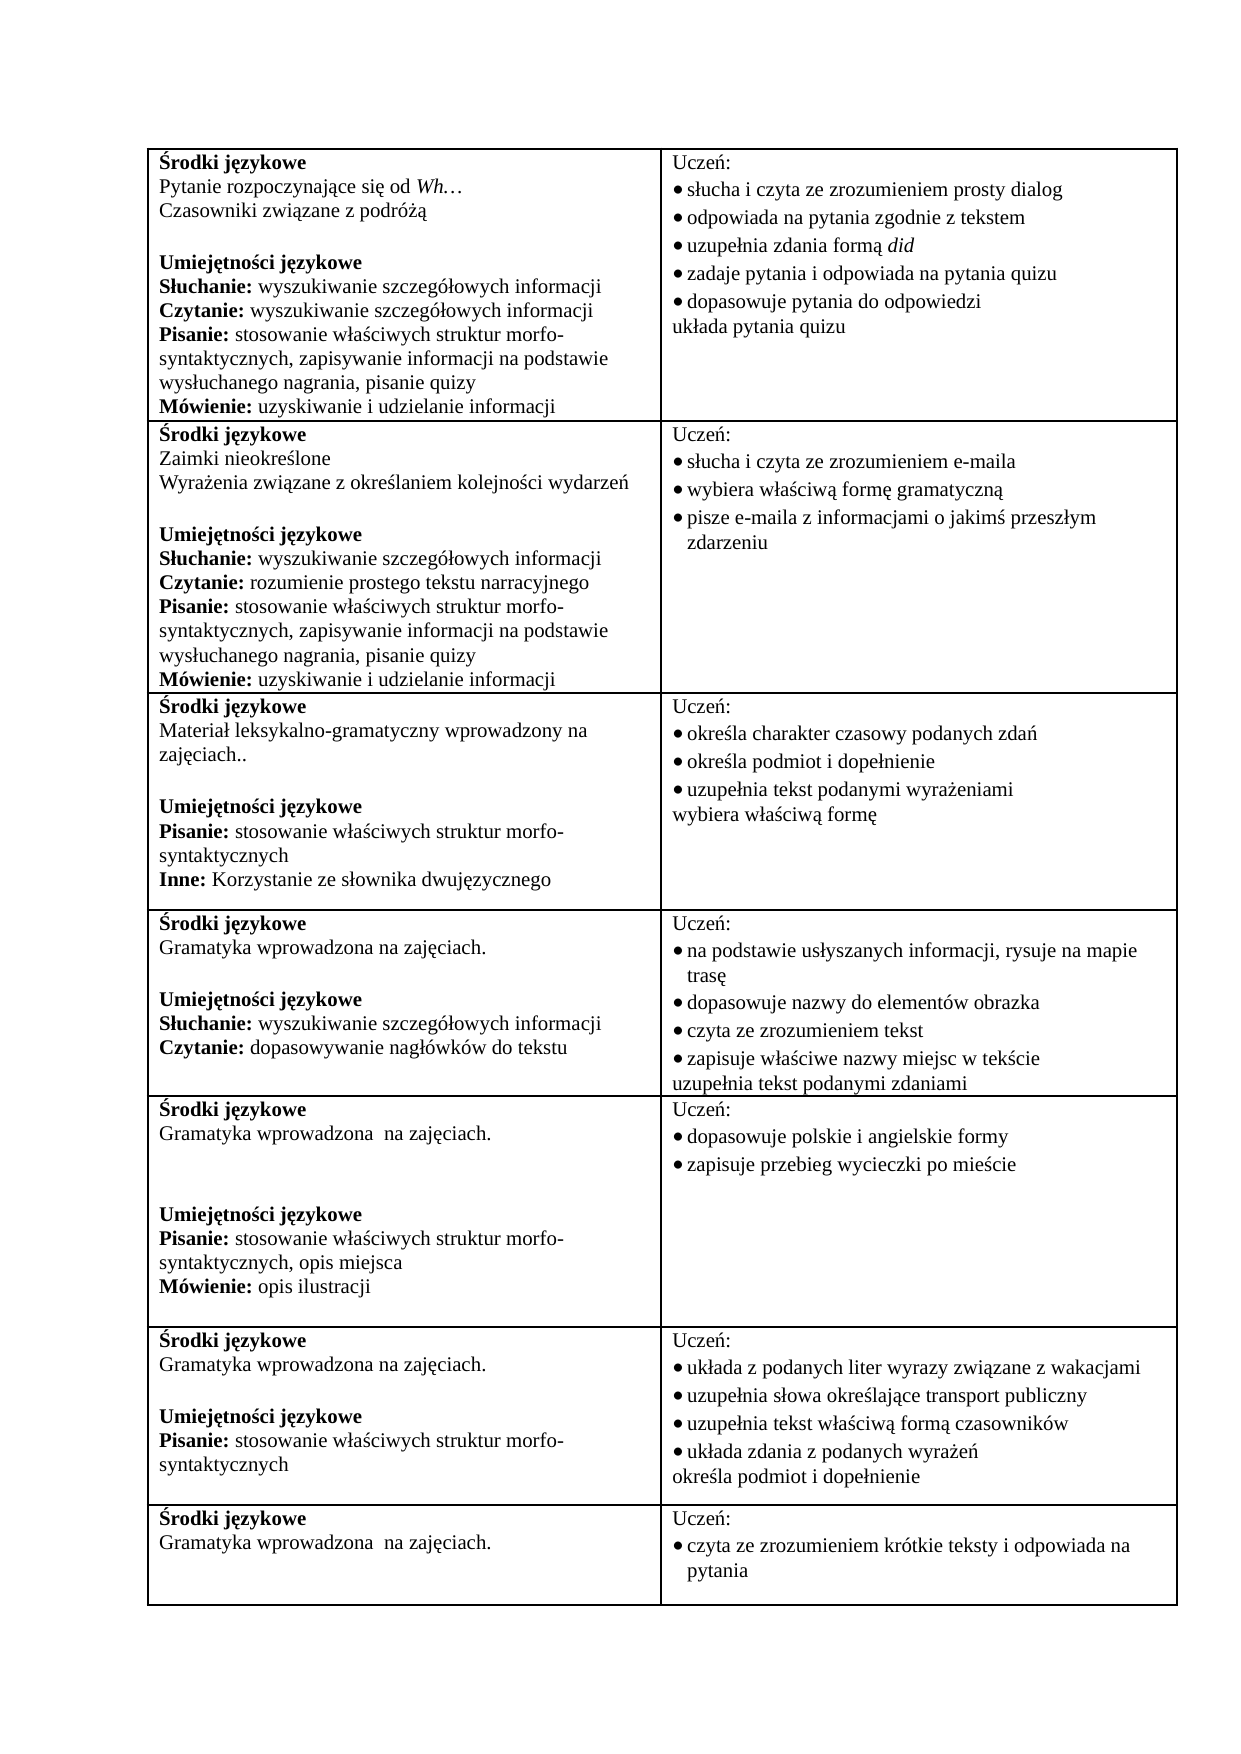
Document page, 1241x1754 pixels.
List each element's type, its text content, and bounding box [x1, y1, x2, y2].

table_cell Środki językowe Gramatyka wprowadzona na zajęciach. Umiejętności językowe Pisanie: stosowanie właściwych struktur morfo-syntaktycznych [149, 1328, 660, 1504]
table_cell Środki językowe Gramatyka wprowadzona na zajęciach. Umiejętności językowe Pisanie: stosowanie właściwych struktur morfo-syntaktycznych, opis miejsca Mówienie: opis ilustracji [149, 1097, 660, 1326]
table_cell Środki językowe Zaimki nieokreślone Wyrażenia związane z określaniem kolejności wydarzeń Umiejętności językowe Słuchanie: wyszukiwanie szczegółowych informacji Czytanie: rozumienie prostego tekstu narracyjnego Pisanie: stosowanie właściwych struktur morfo-syntaktycznych, zapisywanie informacji na podstawie wysłuchanego nagrania, pisanie quizy Mówienie: uzyskiwanie i udzielanie informacji [149, 422, 660, 692]
table_cell Uczeń: układa z podanych liter wyrazy związane z wakacjami uzupełnia słowa określające transport publiczny uzupełnia tekst właściwą formą czasowników układa zdania z podanych wyrażeń określa podmiot i dopełnienie [662, 1328, 1176, 1504]
table_cell Środki językowe Gramatyka wprowadzona na zajęciach. [149, 1506, 660, 1604]
table_cell Uczeń: słucha i czyta ze zrozumieniem e-maila wybiera właściwą formę gramatyczną pisze e-maila z informacjami o jakimś przeszłym zdarzeniu [662, 422, 1176, 692]
table_cell Środki językowe Materiał leksykalno-gramatyczny wprowadzony na zajęciach.. Umiejętności językowe Pisanie: stosowanie właściwych struktur morfo-syntaktycznych Inne: Korzystanie ze słownika dwujęzycznego [149, 694, 660, 909]
table_cell Środki językowe Pytanie rozpoczynające się od Wh… Czasowniki związane z podróżą Umiejętności językowe Słuchanie: wyszukiwanie szczegółowych informacji Czytanie: wyszukiwanie szczegółowych informacji Pisanie: stosowanie właściwych struktur morfo-syntaktycznych, zapisywanie informacji na podstawie wysłuchanego nagrania, pisanie quizy Mówienie: uzyskiwanie i udzielanie informacji [149, 150, 660, 420]
table_cell Uczeń: określa charakter czasowy podanych zdań określa podmiot i dopełnienie uzupełnia tekst podanymi wyrażeniami wybiera właściwą formę [662, 694, 1176, 909]
table_cell Uczeń: na podstawie usłyszanych informacji, rysuje na mapie trasę dopasowuje nazwy do elementów obrazka czyta ze zrozumieniem tekst zapisuje właściwe nazwy miejsc w tekście uzupełnia tekst podanymi zdaniami [662, 911, 1176, 1095]
table_cell Uczeń: słucha i czyta ze zrozumieniem prosty dialog odpowiada na pytania zgodnie z tekstem uzupełnia zdania formą did zadaje pytania i odpowiada na pytania quizu dopasowuje pytania do odpowiedzi układa pytania quizu [662, 150, 1176, 420]
table_cell Uczeń: dopasowuje polskie i angielskie formy zapisuje przebieg wycieczki po mieście [662, 1097, 1176, 1326]
table_cell Uczeń: czyta ze zrozumieniem krótkie teksty i odpowiada na pytania uzupełnia zdania podanymi wyrażeniami układa kwestie dialogu we właściwej kolejności odgrywa rolę w dialogu uzupełnia często występujące wyrażenia brakującymi słowami [662, 1506, 1176, 1604]
table_cell Środki językowe Gramatyka wprowadzona na zajęciach. Umiejętności językowe Słuchanie: wyszukiwanie szczegółowych informacji Czytanie: dopasowywanie nagłówków do tekstu [149, 911, 660, 1095]
